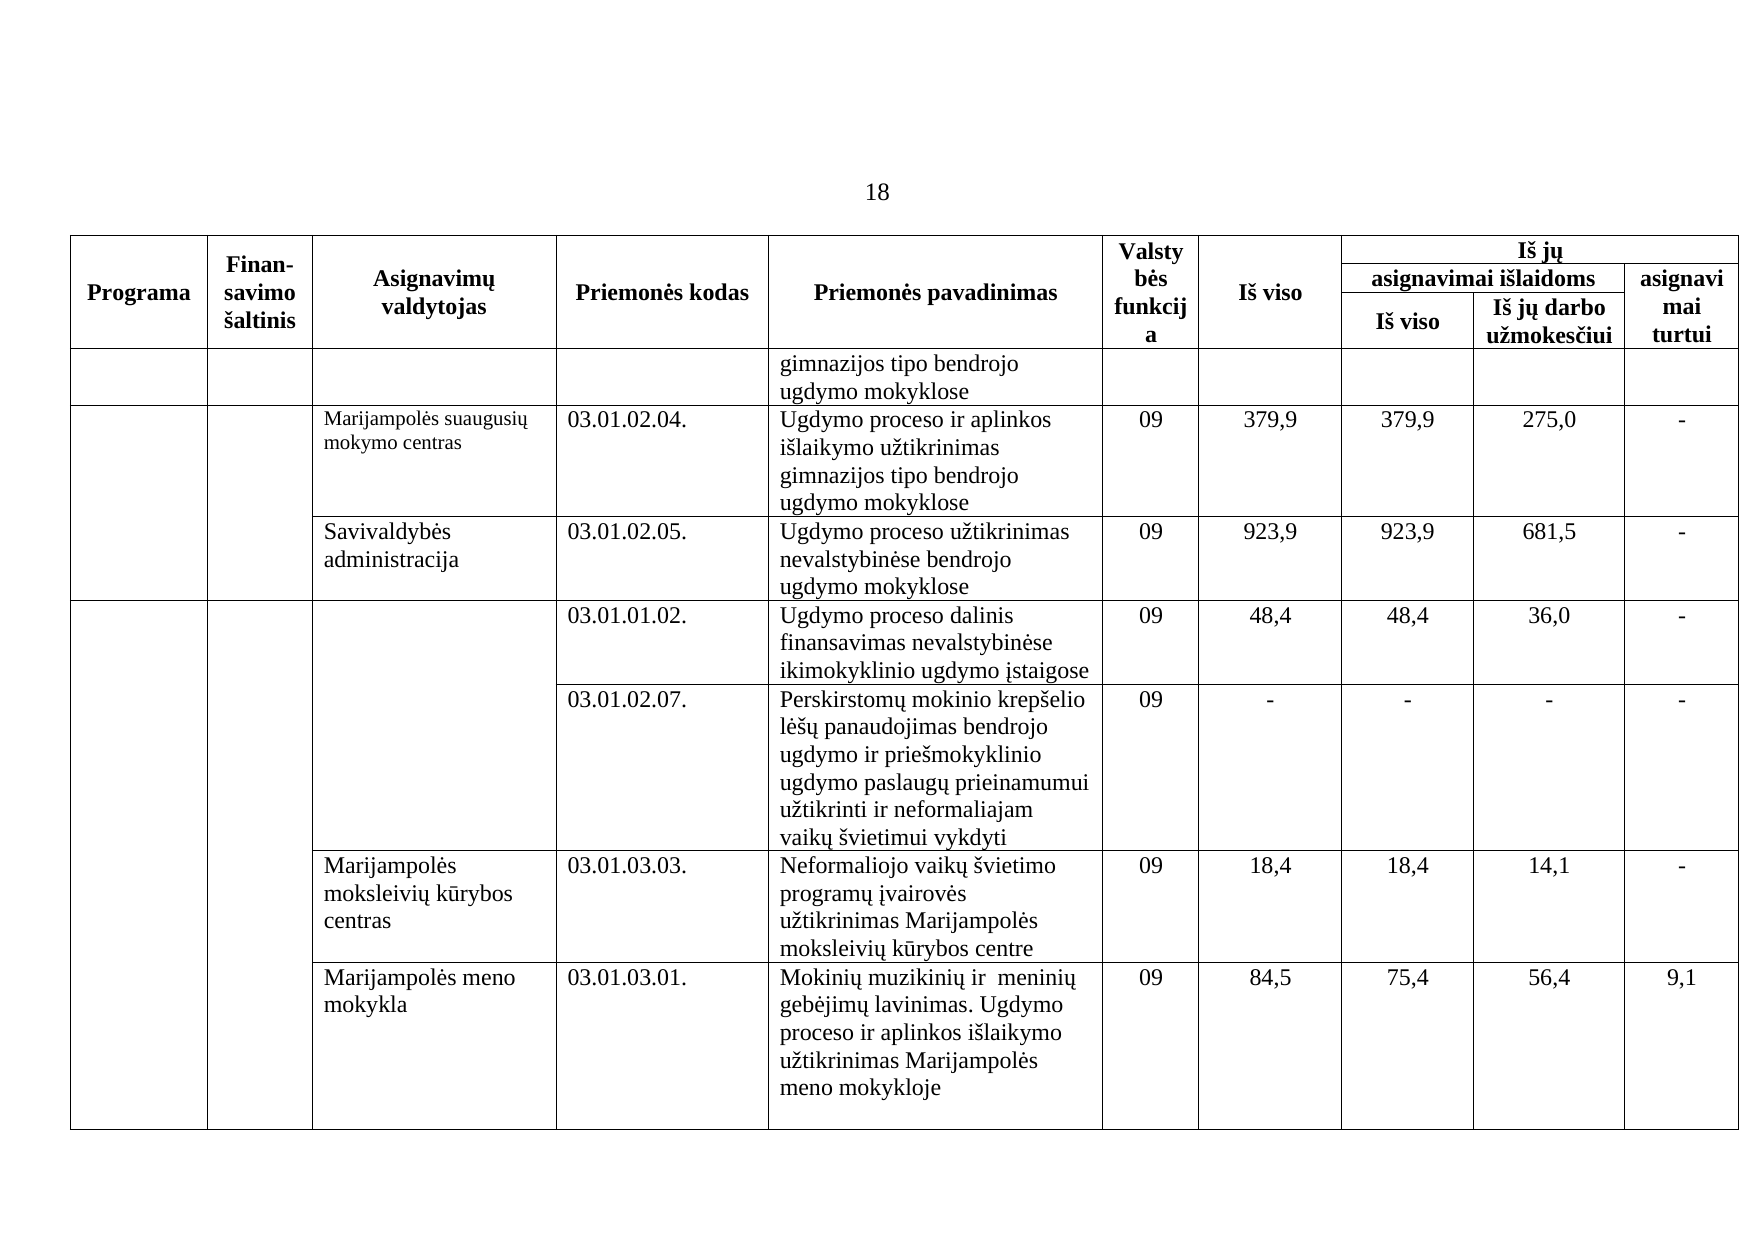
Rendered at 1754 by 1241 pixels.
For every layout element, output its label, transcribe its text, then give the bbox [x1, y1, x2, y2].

table_cell 379,9 [1342, 406, 1473, 516]
table_cell Neformaliojo vaikų švietimo programų įvairovės užtikrinimas Marijampolės moksleivių kūrybos centre [769, 851, 1102, 962]
table_cell - [1342, 685, 1473, 850]
table_cell Iš viso [1342, 293, 1473, 348]
table_cell 9,1 [1625, 963, 1738, 1128]
table_cell Ugdymo proceso ir aplinkos išlaikymo užtikrinimas gimnazijos tipo bendrojo ugdymo mokyklose [769, 406, 1102, 516]
table_cell [208, 406, 312, 516]
table_cell 36,0 [1474, 601, 1624, 684]
table_header Iš viso [1199, 236, 1341, 348]
table_cell Perskirstomų mokinio krepšelio lėšų panaudojimas bendrojo ugdymo ir priešmokyklinio ugdymo paslaugų prieinamumui užtikrinti ir neformaliajam vaikų švietimui vykdyti [769, 685, 1102, 850]
table_cell [208, 850, 312, 962]
table_header Iš jų [1342, 236, 1738, 263]
table_cell [71, 349, 207, 404]
table_cell Mokinių muzikinių ir meninių gebėjimų lavinimas. Ugdymo proceso ir aplinkos išlaikymo užtikrinimas Marijampolės meno mokykloje [769, 963, 1102, 1128]
table_cell asignavimai išlaidoms [1342, 264, 1624, 292]
table_header Priemonės kodas [557, 236, 768, 348]
table_cell [71, 684, 207, 850]
table_cell 03.01.02.04. [557, 406, 768, 516]
table_cell [71, 406, 207, 516]
table_cell - [1474, 685, 1624, 850]
table_cell Ugdymo proceso dalinis finansavimas nevalstybinėse ikimokyklinio ugdymo įstaigose [769, 601, 1102, 684]
table_cell [208, 601, 312, 684]
table_cell asignavimai turtui įsigyti [1625, 264, 1738, 348]
table_cell - [1625, 406, 1738, 516]
table_cell 03.01.03.01. [557, 963, 768, 1128]
table_cell 275,0 [1474, 406, 1624, 516]
table_cell 14,1 [1474, 851, 1624, 962]
table_cell 09 [1103, 601, 1198, 684]
table_cell [71, 962, 207, 1128]
table_cell [71, 601, 207, 684]
table_cell - [1625, 601, 1738, 684]
table_cell Ugdymo proceso užtikrinimas nevalstybinėse bendrojo ugdymo mokyklose [769, 517, 1102, 600]
table_cell 09 [1103, 963, 1198, 1128]
table_cell Marijampolės meno mokykla [313, 963, 556, 1128]
table_cell Savivaldybės administracija [313, 517, 556, 600]
table_header Priemonės pavadinimas [769, 236, 1102, 348]
table_cell [208, 684, 312, 850]
table_cell [208, 349, 312, 404]
table_cell [1474, 349, 1624, 404]
table_cell 18,4 [1199, 851, 1341, 962]
table_cell Iš jų darbo užmokesčiui [1474, 293, 1624, 348]
table_cell - [1625, 685, 1738, 850]
table_cell [313, 349, 556, 404]
table_cell 03.01.02.07. [557, 685, 768, 850]
table_cell 18,4 [1342, 851, 1473, 962]
table_cell gimnazijos tipo bendrojo ugdymo mokyklose [769, 349, 1102, 404]
table_cell Marijampolės moksleivių kūrybos centras [313, 851, 556, 962]
table_cell - [1625, 851, 1738, 962]
table_cell [1103, 349, 1198, 404]
table_cell [313, 684, 556, 850]
table_cell 09 [1103, 851, 1198, 962]
table_header Finan-savimo šaltinis [208, 236, 312, 348]
table_cell 09 [1103, 406, 1198, 516]
table_cell Marijampolės suaugusių mokymo centras [313, 406, 556, 516]
table_cell 3,0 [1625, 349, 1738, 404]
table_header Valstybės funkcija [1103, 236, 1198, 348]
table_cell 379,9 [1199, 406, 1341, 516]
table_cell [208, 516, 312, 600]
table_cell 09 [1103, 685, 1198, 850]
table_cell [71, 516, 207, 600]
table_cell [208, 962, 312, 1128]
table_cell [313, 601, 556, 684]
table_cell [71, 850, 207, 962]
table_cell - [1625, 517, 1738, 600]
table_cell 48,4 [1199, 601, 1341, 684]
table_cell 03.01.02.05. [557, 517, 768, 600]
table_cell 923,9 [1342, 517, 1473, 600]
table_header Asignavimų valdytojas [313, 236, 556, 348]
table_cell 84,5 [1199, 963, 1341, 1128]
table_cell 09 [1103, 517, 1198, 600]
table_cell 48,4 [1342, 601, 1473, 684]
table_cell [1199, 349, 1341, 404]
table_cell 923,9 [1199, 517, 1341, 600]
table_cell [557, 349, 768, 404]
table_cell 03.01.01.02. [557, 601, 768, 684]
table_cell [1342, 349, 1473, 404]
table_header Programa [71, 236, 207, 348]
table_cell - [1199, 685, 1341, 850]
table_cell 56,4 [1474, 963, 1624, 1128]
table_cell 75,4 [1342, 963, 1473, 1128]
table_cell 681,5 [1474, 517, 1624, 600]
table_cell 03.01.03.03. [557, 851, 768, 962]
